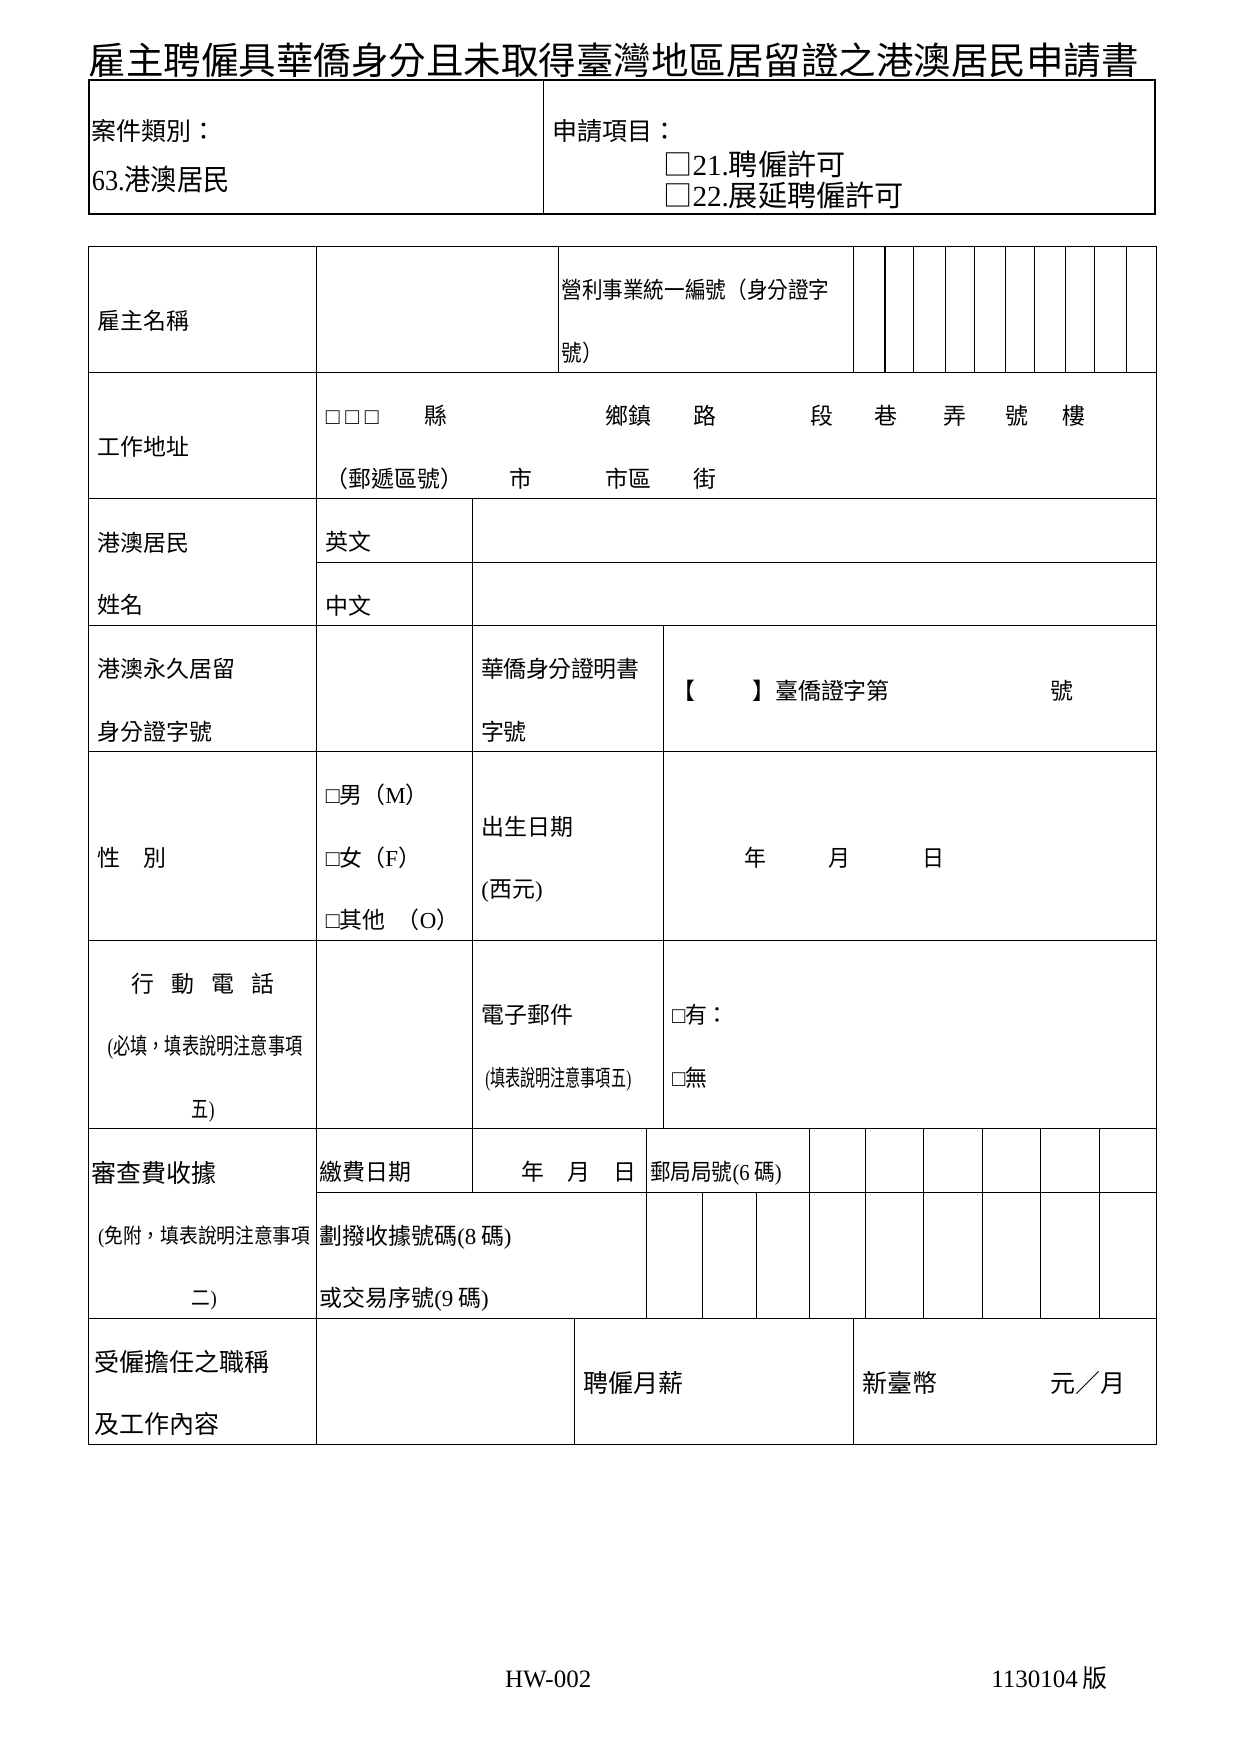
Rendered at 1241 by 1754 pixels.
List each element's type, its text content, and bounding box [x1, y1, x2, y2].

table_cell [647, 1193, 702, 1318]
table_cell [473, 563, 1156, 625]
table_cell □男（M） □女（F） □其他 （O） [317, 752, 472, 940]
table_cell □有： □無 [664, 941, 1156, 1128]
table_cell [757, 1193, 809, 1318]
table_cell 中文 [317, 563, 472, 625]
table_cell [473, 499, 1156, 562]
table_cell 【 】臺僑證字第 號 [664, 626, 1156, 751]
table_header [854, 247, 884, 372]
table_header [886, 247, 913, 372]
table_header 案件類別： 63.港澳居民 [90, 81, 543, 213]
table_header [1127, 247, 1156, 372]
table_cell 審查費收據 (免附，填表說明注意事項二) [89, 1129, 316, 1318]
table_cell [810, 1193, 865, 1318]
table_cell 聘僱月薪 [575, 1319, 853, 1444]
table_cell 性 別 [89, 752, 316, 940]
table_cell [1041, 1193, 1099, 1318]
table_header [946, 247, 974, 372]
table_header 雇主名稱 [89, 247, 316, 372]
table_header [1066, 247, 1094, 372]
table_header [1035, 247, 1065, 372]
table_cell 港澳居民 姓名 [89, 499, 316, 625]
table_cell 出生日期 (西元) [473, 752, 663, 940]
table_cell [866, 1129, 923, 1192]
table_cell [866, 1193, 923, 1318]
table_header [914, 247, 945, 372]
table_cell [1100, 1129, 1156, 1192]
table_cell 繳費日期 [317, 1129, 472, 1192]
table_cell 郵局局號(6碼) [647, 1129, 809, 1192]
table_header 申請項目： □21.聘僱許可 □22.展延聘僱許可 [544, 81, 1154, 213]
table_cell 劃撥收據號碼(8碼) 或交易序號(9碼) [317, 1193, 646, 1318]
table_cell [983, 1129, 1040, 1192]
table_cell [317, 626, 472, 751]
table_cell 行動電話 (必填，填表說明注意事項五) [89, 941, 316, 1128]
table_cell 英文 [317, 499, 472, 562]
table_cell [924, 1129, 982, 1192]
table_cell 年 月 日 [664, 752, 1156, 940]
table_cell □ □ □ 縣 鄉鎮 路 段 巷 弄 號 樓 （郵遞區號） 市 市區 街 [317, 373, 1156, 498]
table_header [1006, 247, 1034, 372]
table_header [317, 247, 558, 372]
table_header [1095, 247, 1126, 372]
table_cell 華僑身分證明書字號 [473, 626, 663, 751]
table_cell [1100, 1193, 1156, 1318]
table_cell [983, 1193, 1040, 1318]
table_cell 工作地址 [89, 373, 316, 498]
table_cell 年 月 日 [473, 1129, 646, 1192]
table_cell [1041, 1129, 1099, 1192]
table_cell 港澳永久居留 身分證字號 [89, 626, 316, 751]
table_cell 電子郵件 (填表說明注意事項五) [473, 941, 663, 1128]
table_header [975, 247, 1005, 372]
table_header 營利事業統一編號（身分證字號） [559, 247, 853, 372]
table_cell [924, 1193, 982, 1318]
table_cell [703, 1193, 756, 1318]
table_cell [810, 1129, 865, 1192]
table_cell 受僱擔任之職稱 及工作內容 [89, 1319, 316, 1444]
table_cell 新臺幣 元／月 [854, 1319, 1156, 1444]
table_cell [317, 1319, 574, 1444]
table_cell [317, 941, 472, 1128]
text 雇主聘僱具華僑身分且未取得臺灣地區居留證之港澳居民申請書 [89, 17, 1152, 79]
